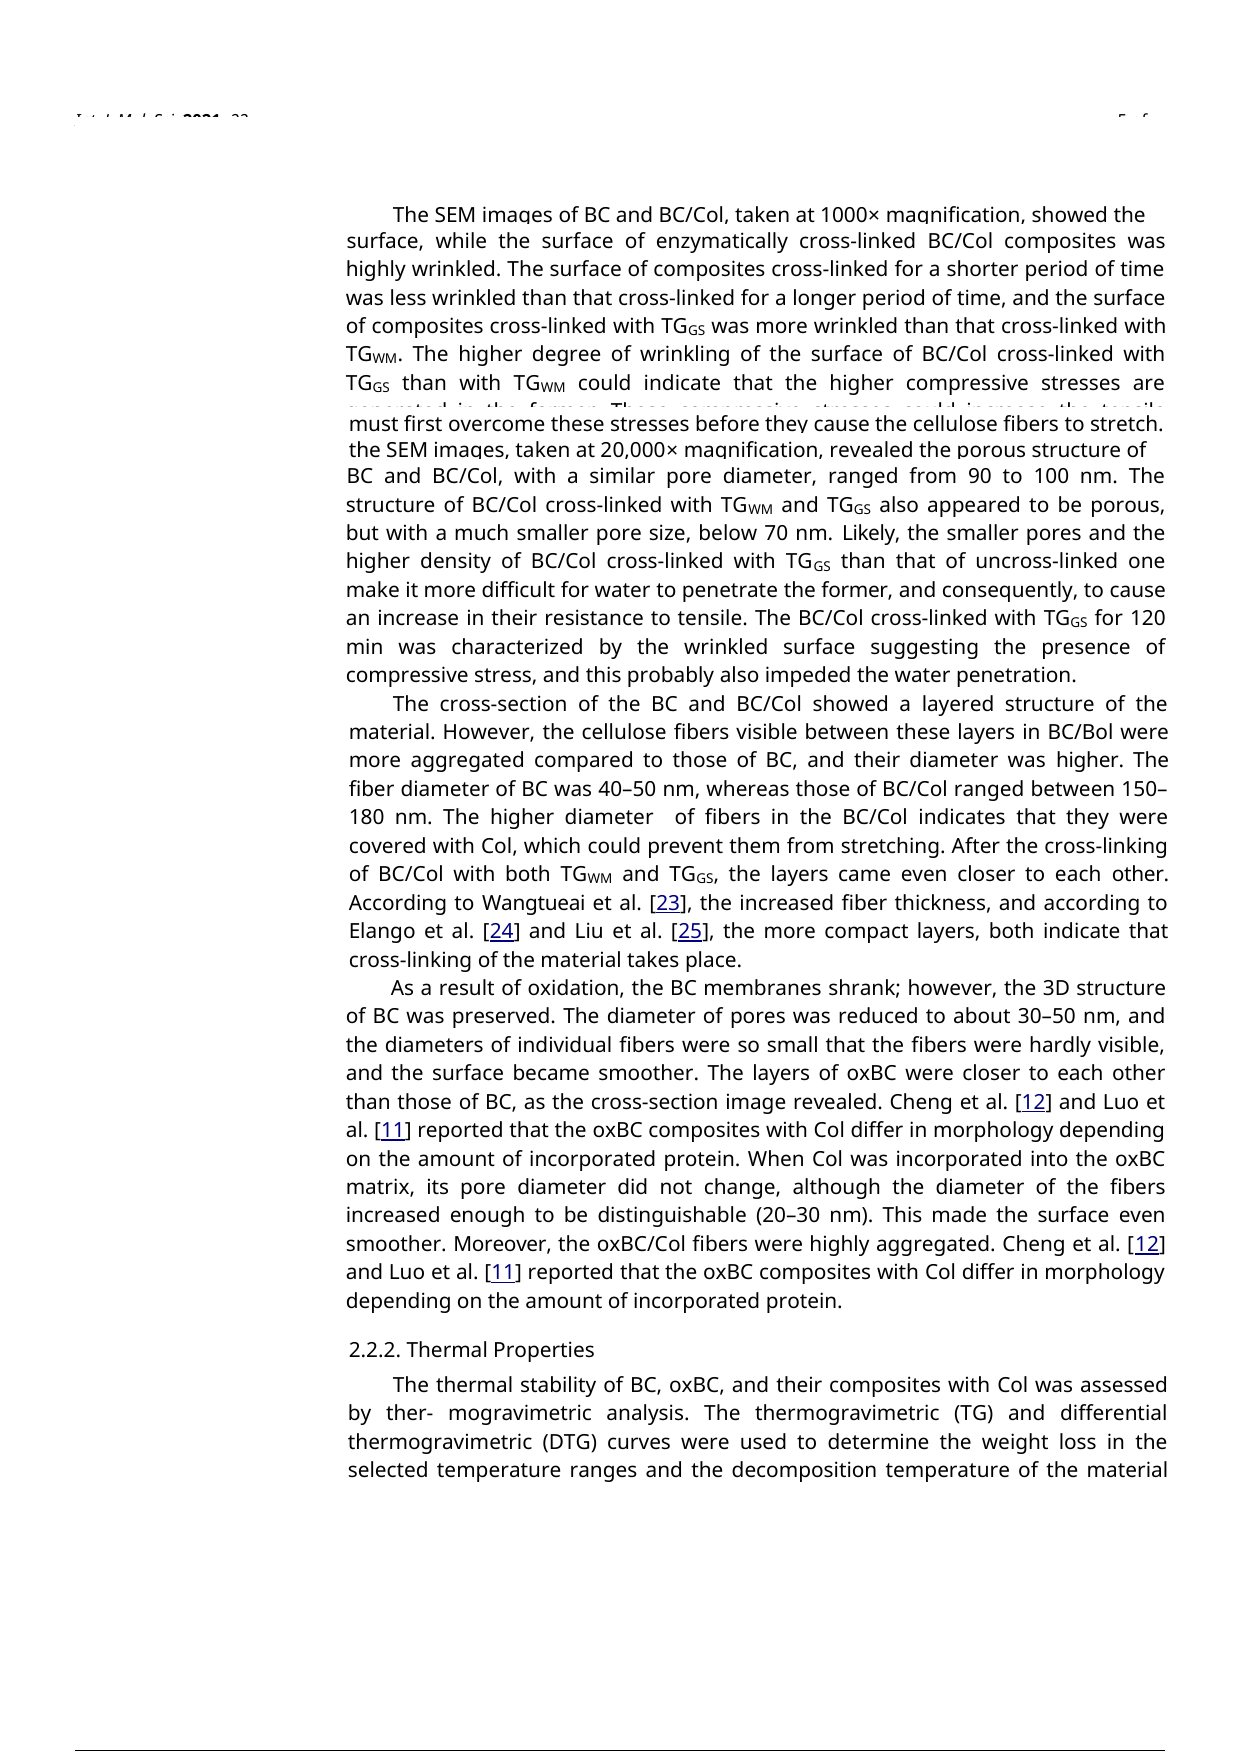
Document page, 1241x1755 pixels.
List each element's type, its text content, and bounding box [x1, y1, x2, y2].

text surface, while the surface of enzymatically cross-linked BC/Col composites was highly wrinkled. The surface of composites cross-linked for a shorter period of time was less wrinkled than that cross-linked for a longer period of time, and the surface of composites cross-linked with TGGS was more wrinkled than that cross-linked with TGWM. The higher degree of wrinkling of the surface of BC/Col cross-linked with TGGS than with TGWM could indicate that the higher compressive stresses are generated in the former. These compressive stresses could increase the tensile strength as the forces applied to the material [346, 226, 1166, 407]
text Int. J. Mol. Sci. 2021, 22, 3346 [75, 108, 286, 117]
text must first overcome these stresses before they cause the cellulose fibers to stretch. In turn, [348, 409, 1170, 437]
text The cross-section of the BC and BC/Col showed a layered structure of the material. However, the cellulose fibers visible between these layers in BC/Bol were more aggregated compared to those of BC, and their diameter was higher. The fiber diameter of BC was 40–50 nm, whereas those of BC/Col ranged between 150–180 nm. The higher diameter of fibers in the BC/Col indicates that they were covered with Col, which could prevent them from stretching. After the cross-linking of BC/Col with both TGWM and TGGS, the layers came even closer to each other. According to Wangtueai et al. [23], the increased fiber thickness, and according to Elango et al. [24] and Liu et al. [25], the more compact layers, both indicate that cross-linking of the material takes place. [348, 689, 1169, 973]
text the SEM images, taken at 20,000× magnification, revealed the porous structure of both [348, 435, 1167, 459]
text As a result of oxidation, the BC membranes shrank; however, the 3D structure of BC was preserved. The diameter of pores was reduced to about 30–50 nm, and the diameters of individual fibers were so small that the fibers were hardly visible, and the surface became smoother. The layers of oxBC were closer to each other than those of BC, as the cross-section image revealed. Cheng et al. [12] and Luo et al. [11] reported that the oxBC composites with Col differ in morphology depending on the amount of incorporated protein. When Col was incorporated into the oxBC matrix, its pore diameter did not change, although the diameter of the fibers increased enough to be distinguishable (20–30 nm). This made the surface even smoother. Moreover, the oxBC/Col fibers were highly aggregated. Cheng et al. [12] and Luo et al. [11] reported that the oxBC composites with Col differ in morphology depending on the amount of incorporated protein. [346, 973, 1166, 1314]
text The thermal stability of BC, oxBC, and their composites with Col was assessed by ther- mogravimetric analysis. The thermogravimetric (TG) and differential thermogravimetric (DTG) curves were used to determine the weight loss in the selected temperature ranges and the decomposition temperature of the material tested, respectively. [348, 1370, 1169, 1486]
text 5 of 20 [1117, 108, 1167, 131]
text 2.2.2. Thermal Properties [348, 1335, 1171, 1363]
text The SEM images of BC and BC/Col, taken at 1000× magnification, showed the smooth [393, 200, 1167, 224]
text BC and BC/Col, with a similar pore diameter, ranged from 90 to 100 nm. The structure of BC/Col cross-linked with TGWM and TGGS also appeared to be porous, but with a much smaller pore size, below 70 nm. Likely, the smaller pores and the higher density of BC/Col cross-linked with TGGS than that of uncross-linked one make it more difficult for water to penetrate the former, and consequently, to cause an increase in their resistance to tensile. The BC/Col cross-linked with TGGS for 120 min was characterized by the wrinkled surface suggesting the presence of compressive stress, and this probably also impeded the water penetration. [346, 461, 1166, 689]
